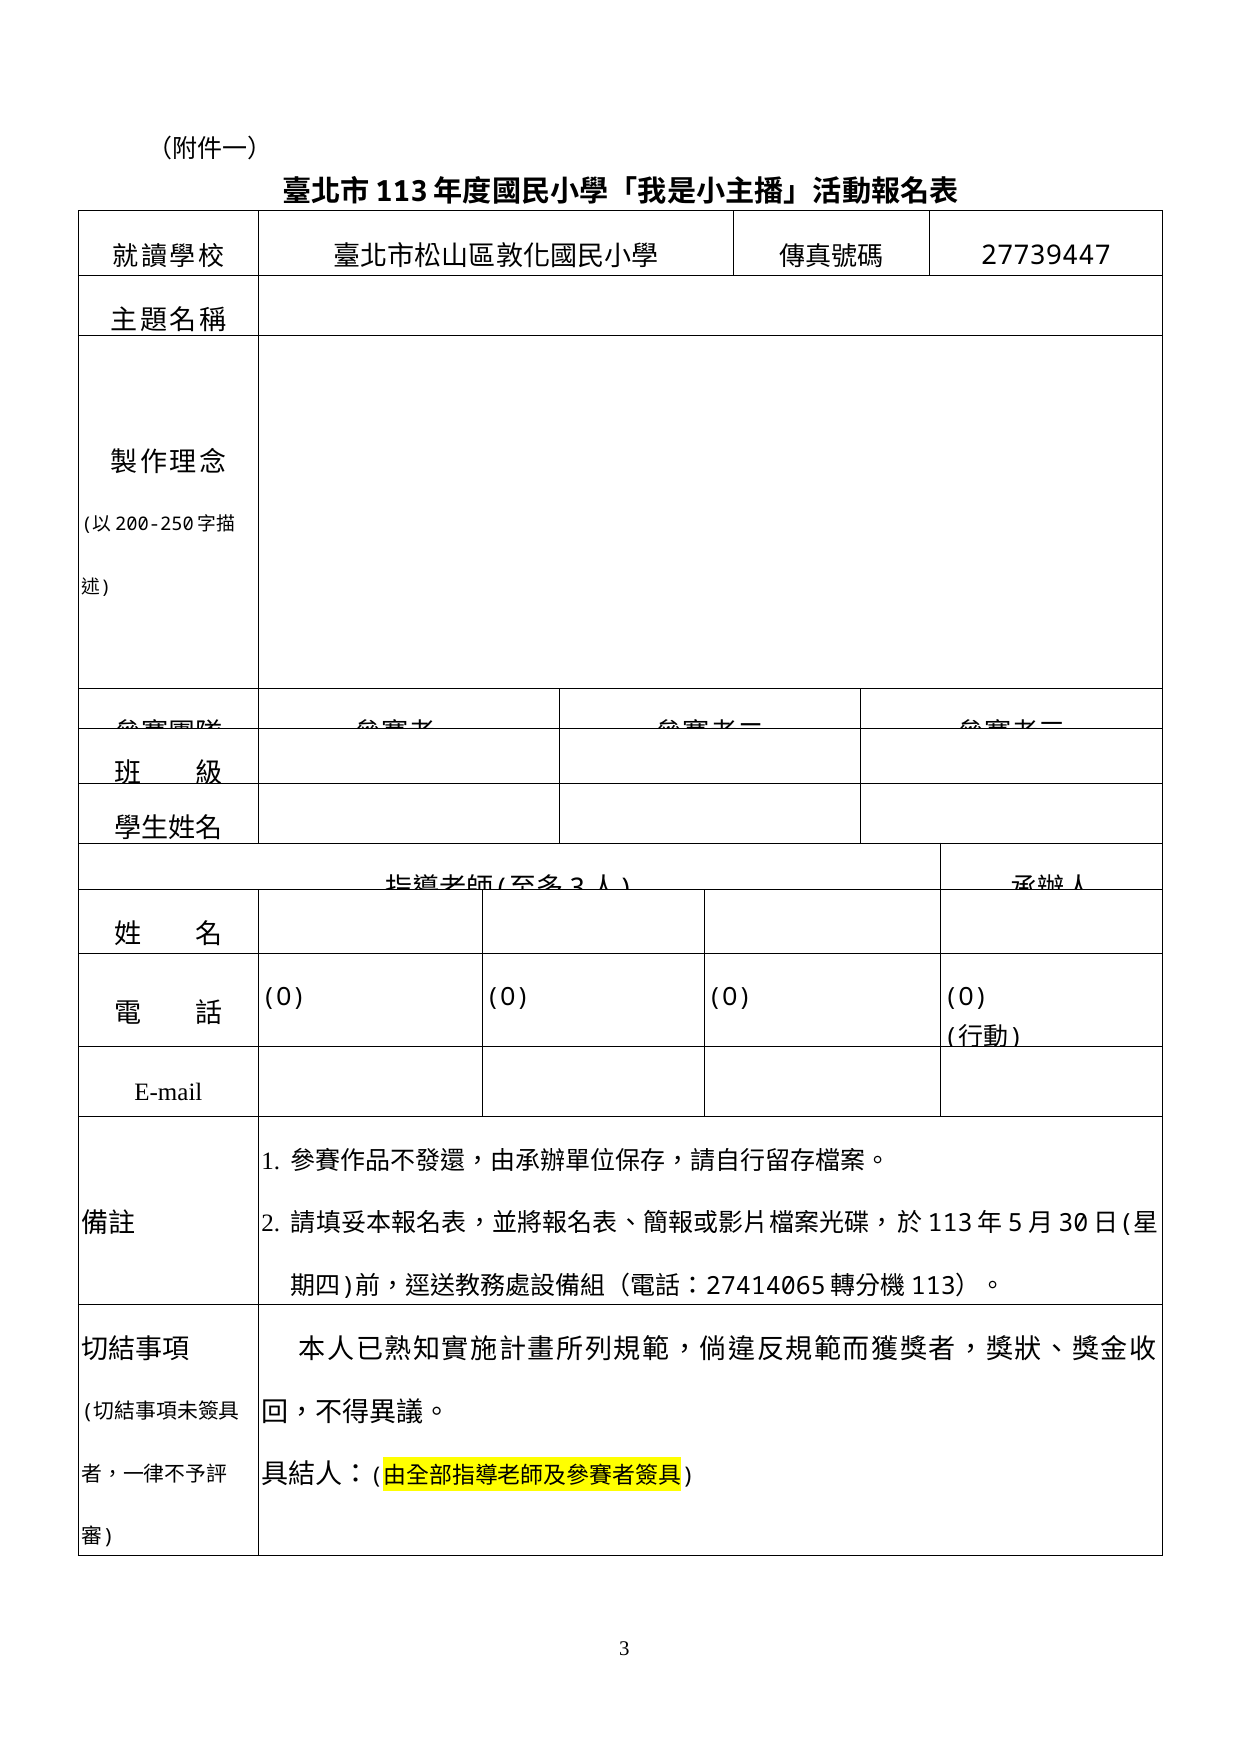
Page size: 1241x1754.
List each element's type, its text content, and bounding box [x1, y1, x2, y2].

table_cell 參賽者三 [861, 689, 1162, 728]
table_cell (O) (行動) [941, 954, 1162, 1046]
table_cell [259, 336, 1162, 688]
table_cell [483, 1047, 704, 1116]
table_cell 參賽團隊 [172, 722, 191, 728]
text 臺北市113年度國民小學「我是小主播」活動報名表 [148, 168, 1092, 210]
table_cell 參賽者一 [259, 689, 559, 728]
table_cell [941, 890, 1162, 953]
text （附件一） [148, 105, 1092, 168]
table_cell [705, 890, 940, 953]
table_cell 學生姓名 [79, 784, 258, 842]
table_cell 製作理念 (以200-250字描述) [79, 336, 258, 688]
table_cell [259, 276, 1162, 335]
table_cell [560, 729, 860, 783]
table_cell 本人已熟知實施計畫所列規範，倘違反規範而獲獎者，獎狀、獎金收回，不得異議。 具結人：(由全部指導老師及參賽者簽具) [259, 1305, 1162, 1555]
table_cell [705, 1047, 940, 1116]
table_cell E-mail [79, 1047, 258, 1116]
table_header 傳真號碼 [734, 211, 929, 275]
table_cell (O) (行動) [483, 954, 704, 1046]
table_cell 班 級 [79, 729, 258, 783]
table_header 就讀學校 [79, 211, 258, 275]
table_cell [941, 1047, 1162, 1116]
table_header 臺北市松山區敦化國民小學 [259, 211, 733, 275]
table_cell 電 話 [79, 954, 258, 1046]
table_cell [259, 729, 559, 783]
table_cell 姓 名 [79, 890, 258, 953]
table_cell 指導老師(至多3人) [79, 844, 940, 889]
table_cell 備註 [79, 1117, 258, 1304]
table_cell 參賽團隊 [79, 689, 258, 728]
table_cell (O) (行動) [705, 954, 940, 1046]
table_cell 切結事項 (切結事項未簽具者，一律不予評審) [79, 1305, 258, 1555]
table_cell 參賽作品不發還，由承辦單位保存，請自行留存檔案。 請填妥本報名表，並將報名表、簡報或影片檔案光碟，於113年5月30日(星期四)前，逕送教務處設備組（電話：27414065轉分機113）。 [259, 1117, 1162, 1304]
table_cell [259, 1047, 482, 1116]
table_cell 承辦人 [941, 844, 1162, 889]
table_cell (O) (行動) [259, 954, 482, 1046]
table_cell [861, 784, 1162, 842]
table_cell [560, 784, 860, 842]
table_cell [861, 729, 1162, 783]
table_cell 主題名稱 [79, 276, 258, 335]
table_cell [259, 890, 482, 953]
table_cell 參賽者二 [560, 689, 860, 728]
table_cell [483, 890, 704, 953]
table_header 27739447 [930, 211, 1162, 275]
table_cell [259, 784, 559, 842]
